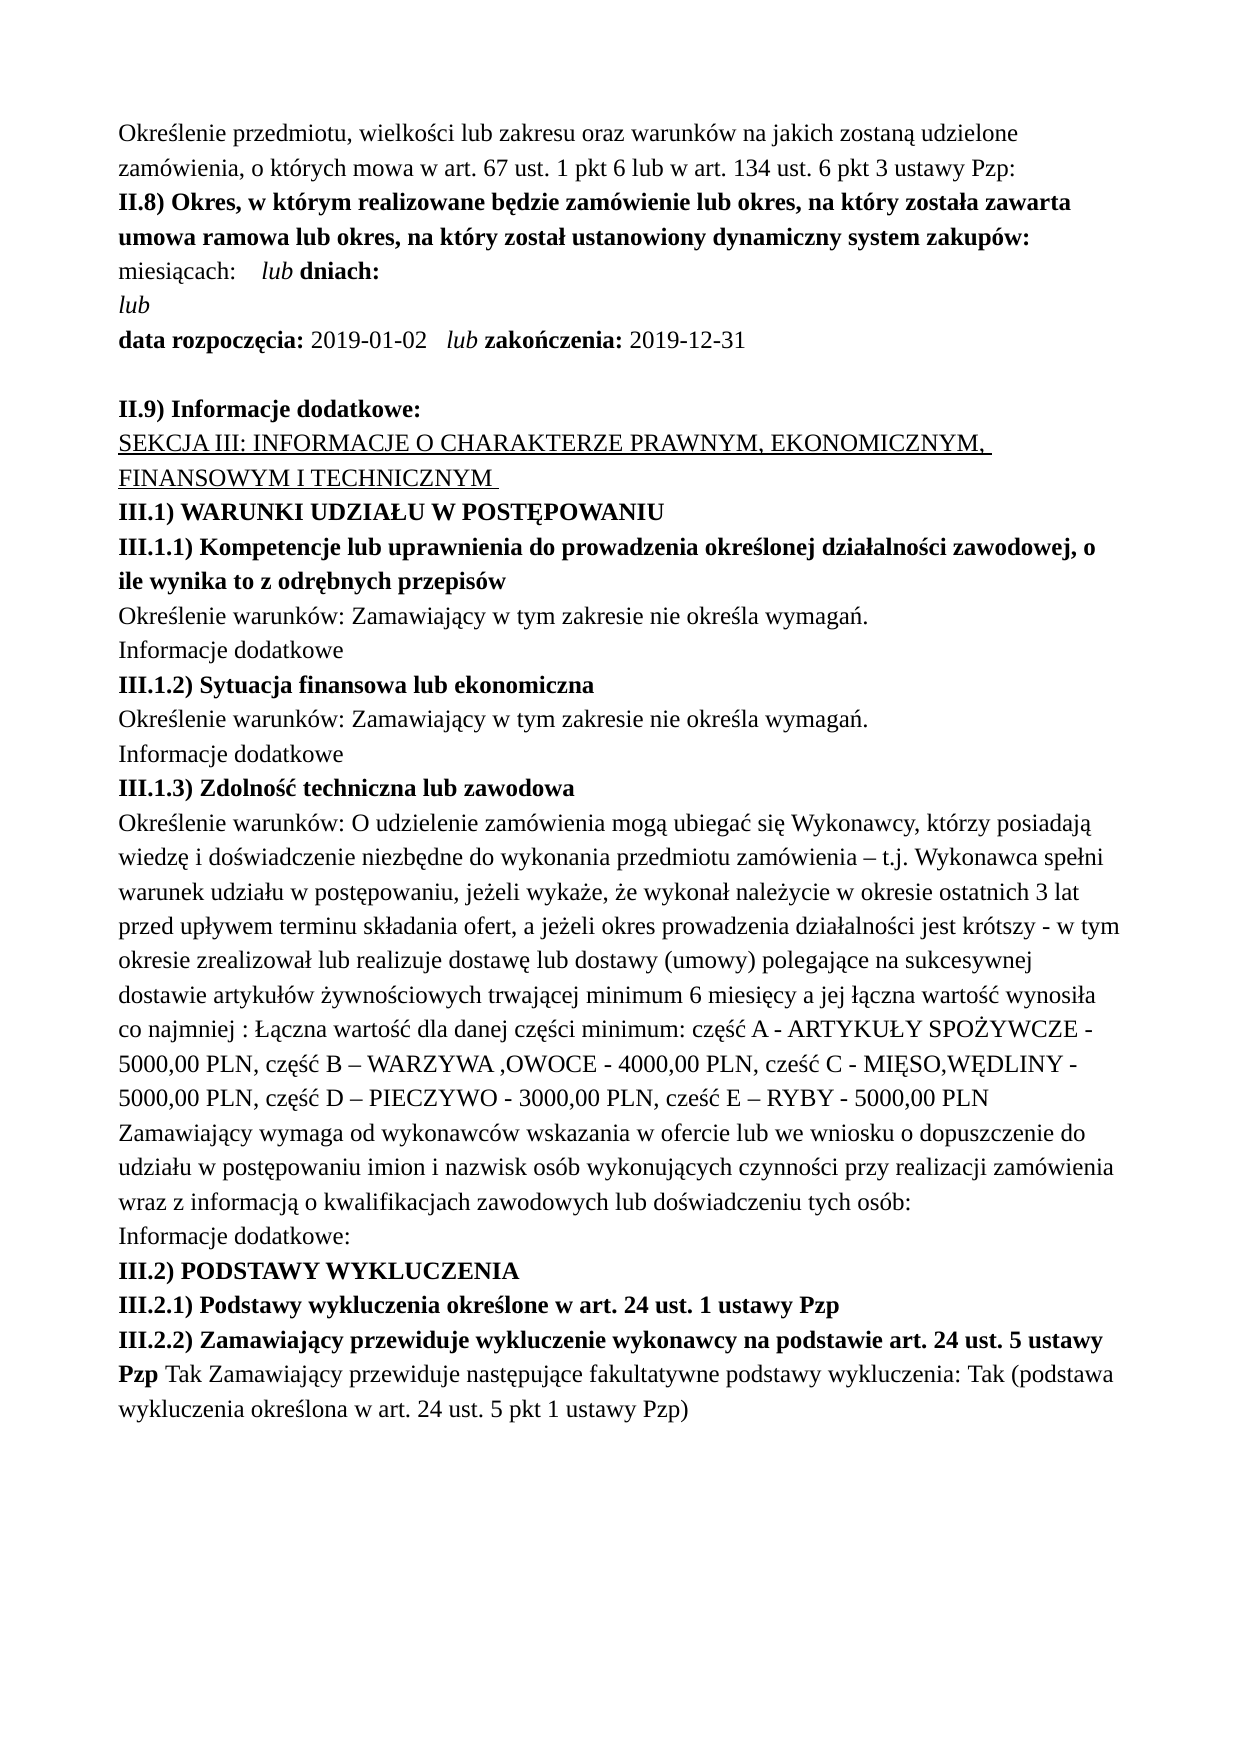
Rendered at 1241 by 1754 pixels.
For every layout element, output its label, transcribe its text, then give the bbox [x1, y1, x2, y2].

text III.2.1) Podstawy wykluczenia określone w art. 24 ust. 1 ustawy Pzp III.2.2) Zamawiający przewiduje wykluczenie wykonawcy na podstawie art. 24 ust. 5 ustawy Pzp Tak Zamawiający przewiduje następujące fakultatywne podstawy wykluczenia: Tak (podstawa wykluczenia określona w art. 24 ust. 5 pkt 1 ustawy Pzp) [118, 1290, 1122, 1601]
text Określenie przedmiotu, wielkości lub zakresu oraz warunków na jakich zostaną udzielone zamówienia, o których mowa w art. 67 ust. 1 pkt 6 lub w art. 134 ust. 6 pkt 3 ustawy Pzp: II.8) Okres, w którym realizowane będzie zamówienie lub okres, na który została zawarta umowa ramowa lub okres, na który został ustanowiony dynamiczny system zakupów: miesiącach: lub dniach: lub data rozpoczęcia: 2019-01-02 lub zakończenia: 2019-12-31 II.9) Informacje dodatkowe: [118, 118, 1122, 423]
text III.1) WARUNKI UDZIAŁU W POSTĘPOWANIU [118, 497, 1122, 526]
text SEKCJA III: INFORMACJE O CHARAKTERZE PRAWNYM, EKONOMICZNYM, FINANSOWYM I TECHNICZNYM [118, 428, 1122, 492]
text III.1.1) Kompetencje lub uprawnienia do prowadzenia określonej działalności zawodowej, o ile wynika to z odrębnych przepisów Określenie warunków: Zamawiający w tym zakresie nie określa wymagań. Informacje dodatkowe III.1.2) Sytuacja finansowa lub ekonomiczna Określenie warunków: Zamawiający w tym zakresie nie określa wymagań. Informacje dodatkowe III.1.3) Zdolność techniczna lub zawodowa Określenie warunków: O udzielenie zamówienia mogą ubiegać się Wykonawcy, którzy posiadają wiedzę i doświadczenie niezbędne do wykonania przedmiotu zamówienia – t.j. Wykonawca spełni warunek udziału w postępowaniu, jeżeli wykaże, że wykonał należycie w okresie ostatnich 3 lat przed upływem terminu składania ofert, a jeżeli okres prowadzenia działalności jest krótszy - w tym okresie zrealizował lub realizuje dostawę lub dostawy (umowy) polegające na sukcesywnej dostawie artykułów żywnościowych trwającej minimum 6 miesięcy a jej łączna wartość wynosiła co najmniej : Łączna wartość dla danej części minimum: część A - ARTYKUŁY SPOŻYWCZE - 5000,00 PLN, część B – WARZYWA ,OWOCE - 4000,00 PLN, cześć C - MIĘSO,WĘDLINY - 5000,00 PLN, część D – PIECZYWO - 3000,00 PLN, cześć E – RYBY - 5000,00 PLN Zamawiający wymaga od wykonawców wskazania w ofercie lub we wniosku o dopuszczenie do udziału w postępowaniu imion i nazwisk osób wykonujących czynności przy realizacji zamówienia wraz z informacją o kwalifikacjach zawodowych lub doświadczeniu tych osób: Informacje dodatkowe: [118, 532, 1122, 1250]
text III.2) PODSTAWY WYKLUCZENIA [118, 1256, 1122, 1285]
